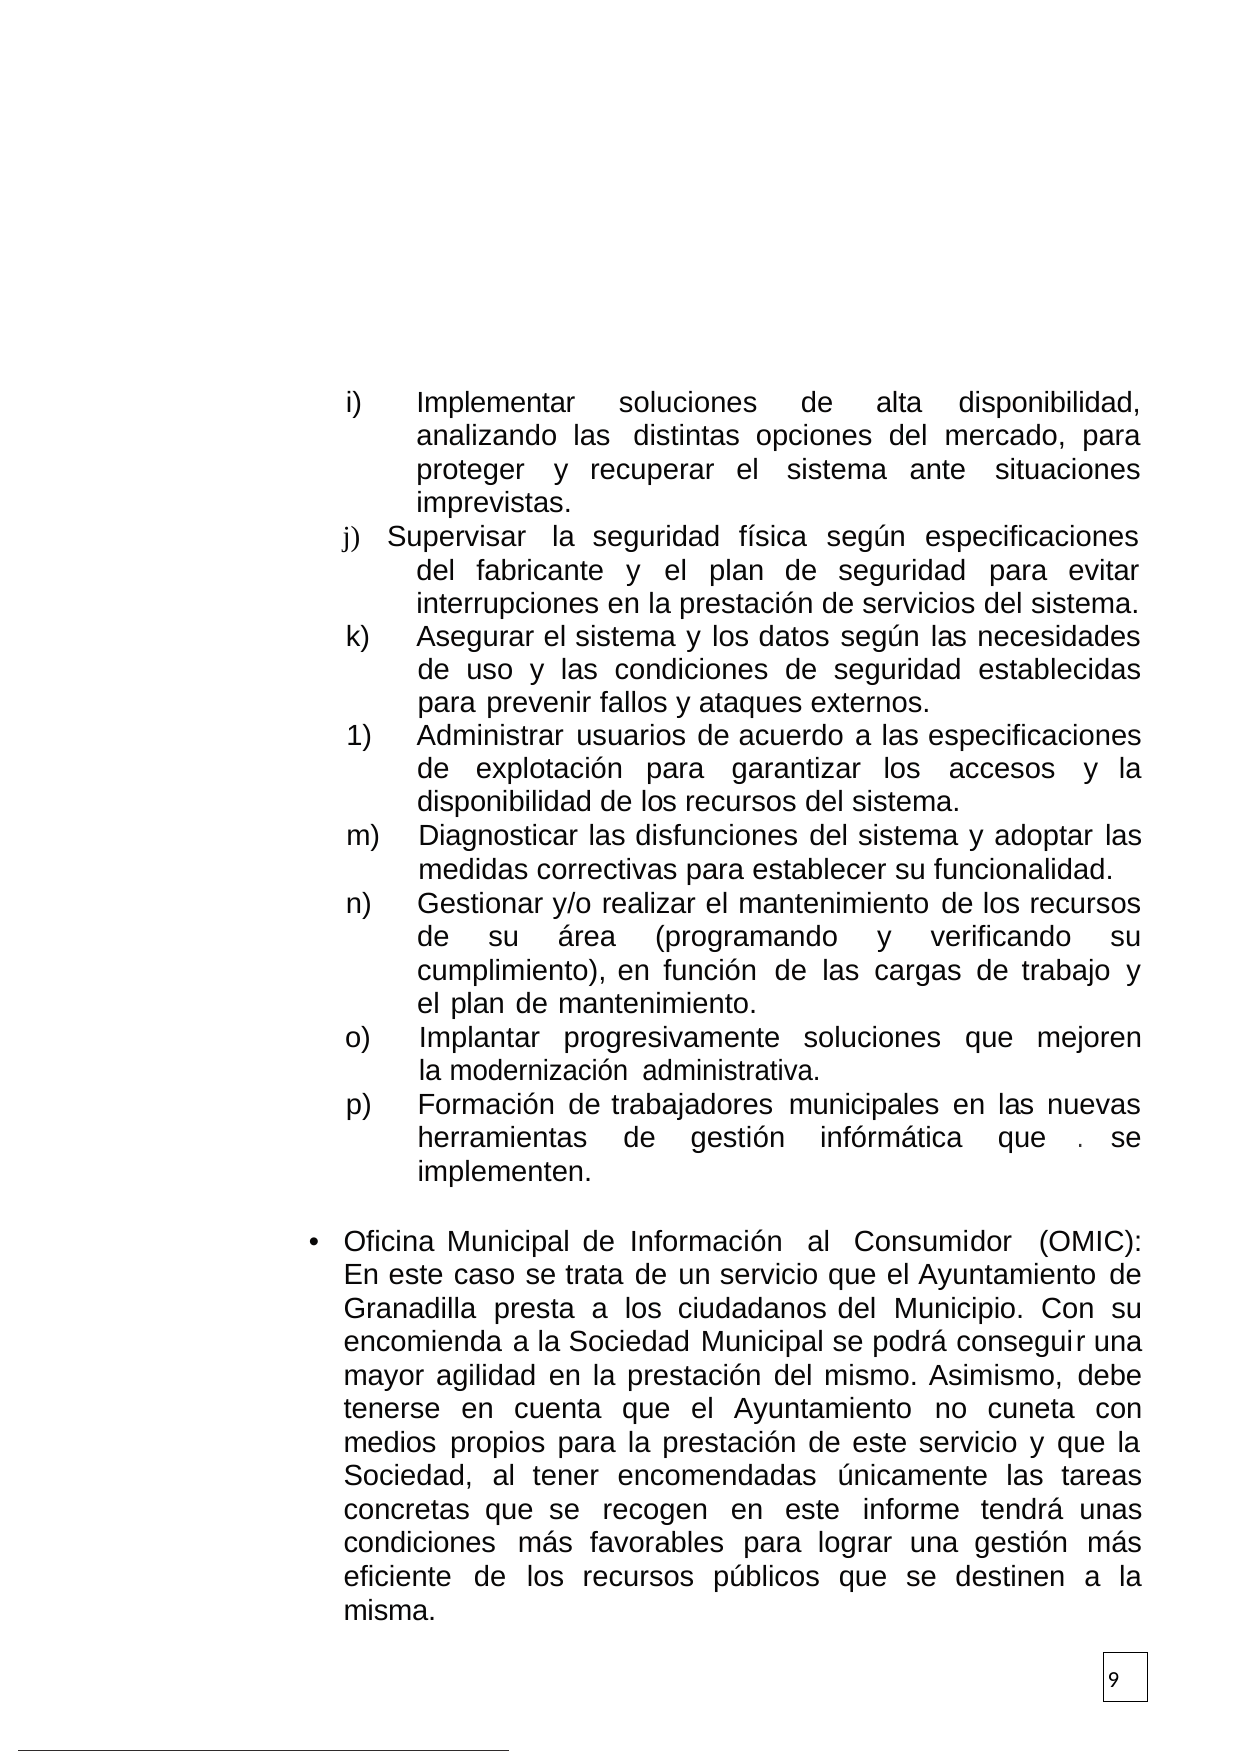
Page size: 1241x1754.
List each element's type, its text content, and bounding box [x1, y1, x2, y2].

list Implementar soluciones de alta disponibilidad, analizando las distintas opciones del mercado, para proteger y recuperar el sistema ante situaciones imprevistas. [346, 385, 1141, 519]
list Implantar progresivamente soluciones que mejoren la modernización administrativa. [345, 1021, 1142, 1087]
text j) Supervisar la seguridad física según especificaciones del fabricante y el plan de seguridad para evitar interrupciones en la prestación de servicios del sistema. [342, 519, 1139, 620]
list Gestionar y/o realizar el mantenimiento de los recursos de su área (programando y verificando su cumplimiento), en función de las cargas de trabajo y el plan de mantenimiento. [346, 886, 1141, 1020]
list Oficina Municipal de Información al Consumidor (OMIC): En este caso se trata de un servicio que el Ayuntamiento de Granadilla presta a los ciudadanos del Municipio. Con su encomienda a la Sociedad Municipal se podrá conseguir una mayor agilidad en la prestación del mismo. Asimismo, debe tenerse en cuenta que el Ayuntamiento no cuneta con medios propios para la prestación de este servicio y que la Sociedad, al tener encomendadas únicamente las tareas concretas que se recogen en este informe tendrá unas condiciones más favorables para lograr una gestión más eficiente de los recursos públicos que se destinen a la misma. [309, 1223, 1142, 1626]
list Administrar usuarios de acuerdo a las especificaciones de explotación para garantizar los accesos y la disponibilidad de los recursos del sistema. [346, 719, 1142, 817]
list Formación de trabajadores municipales en las nuevas herramientas de gestión infórmática que . se implementen. [346, 1087, 1141, 1187]
list Asegurar el sistema y los datos según las necesidades de uso y las condiciones de seguridad establecidas para prevenir fallos y ataques externos. [346, 620, 1141, 719]
list Diagnosticar las disfunciones del sistema y adoptar las medidas correctivas para establecer su funcionalidad. [346, 818, 1142, 885]
